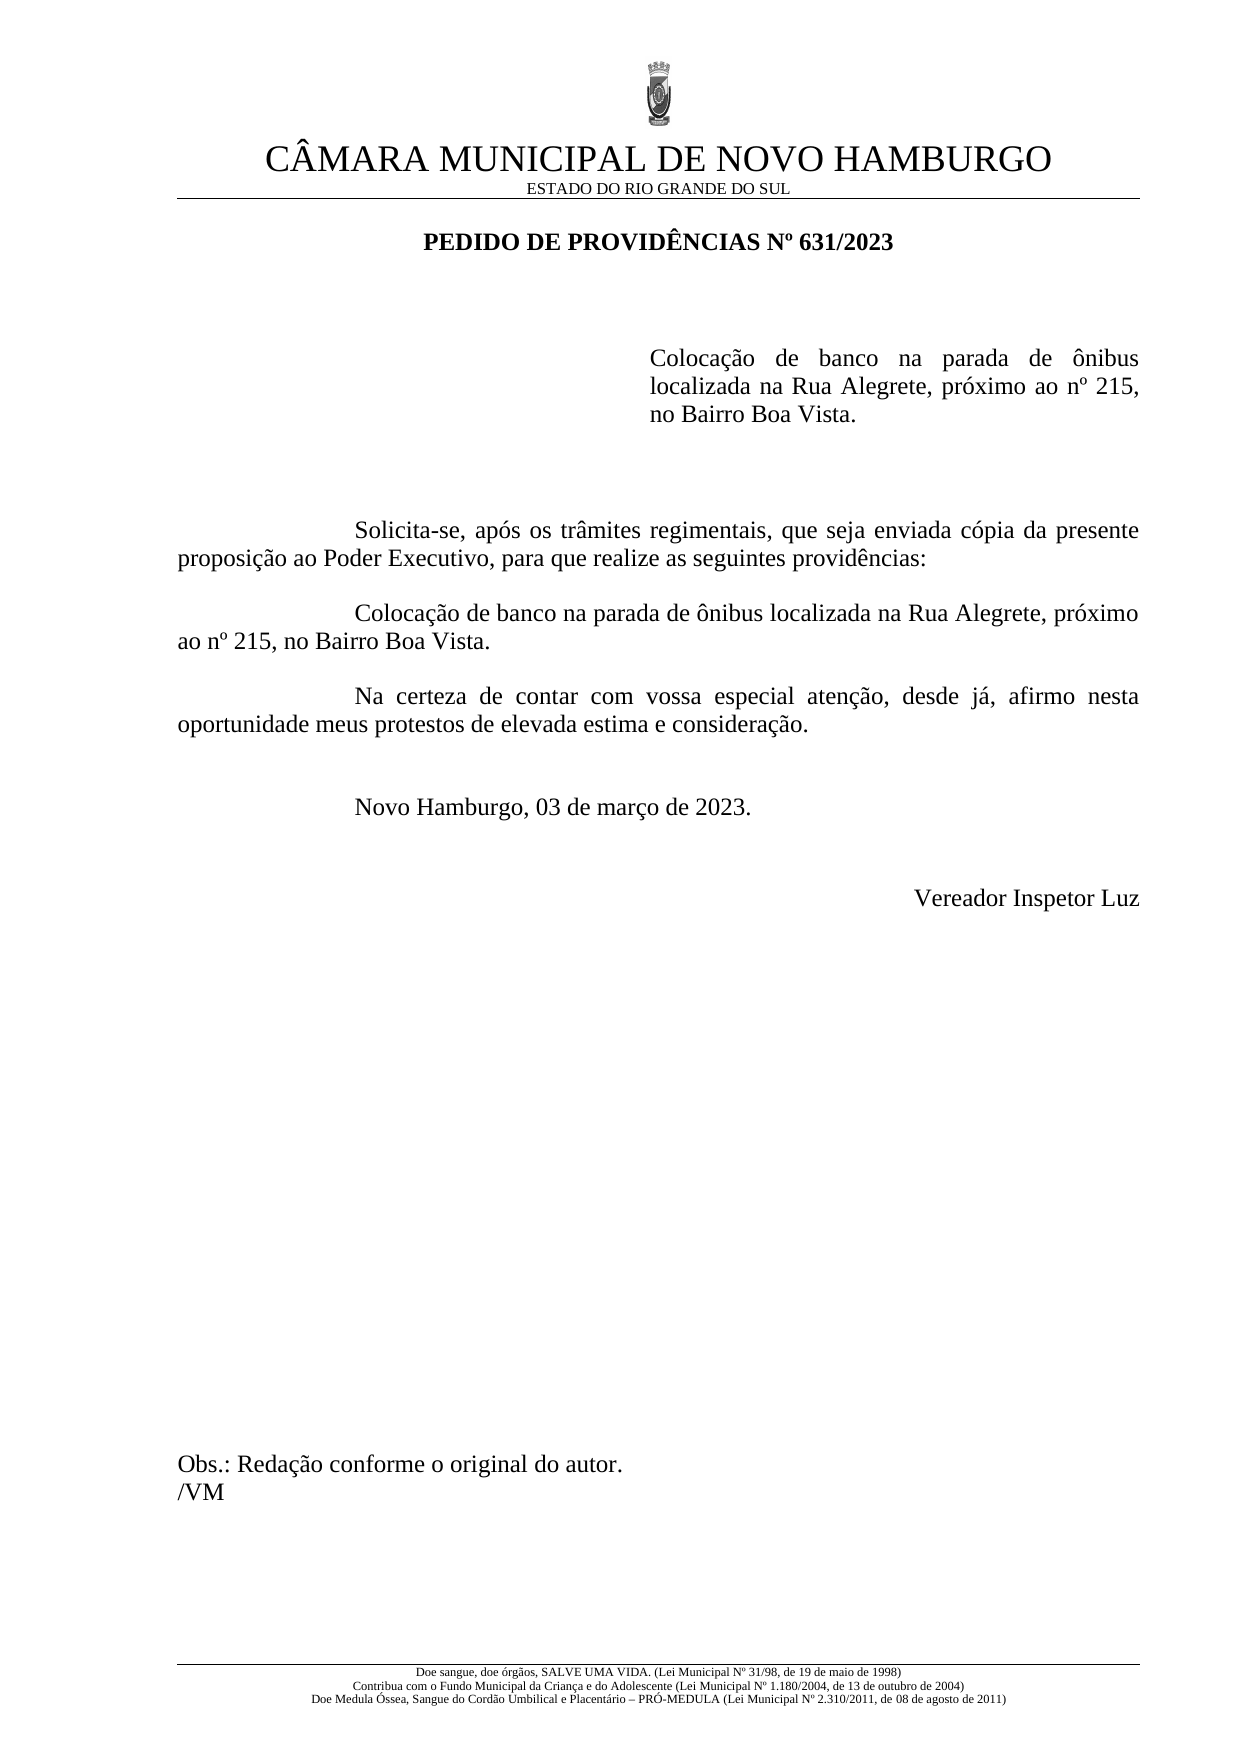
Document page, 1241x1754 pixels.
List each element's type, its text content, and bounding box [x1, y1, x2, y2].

text Obs.: Redação conforme o original do autor. [177, 1450, 1140, 1478]
text Solicita-se, após os trâmites regimentais, que seja enviada cópia da presente proposição ao Poder Executivo, para que realize as seguintes providências: [177, 516, 1140, 572]
text Colocação de banco na parada de ônibus localizada na Rua Alegrete, próximo ao nº 215, no Bairro Boa Vista. [177, 599, 1140, 655]
text PEDIDO DE PROVIDÊNCIAS Nº 631/2023 [177, 228, 1140, 256]
text /VM [177, 1478, 1140, 1505]
text Vereador Inspetor Luz [177, 884, 1140, 912]
text Na certeza de contar com vossa especial atenção, desde já, afirmo nesta oportunidade meus protestos de elevada estima e consideração. [177, 682, 1140, 738]
text Novo Hamburgo, 03 de março de 2023. [177, 793, 1140, 821]
text Colocação de banco na parada de ônibus localizada na Rua Alegrete, próximo ao nº 215, no Bairro Boa Vista. [649, 344, 1140, 428]
